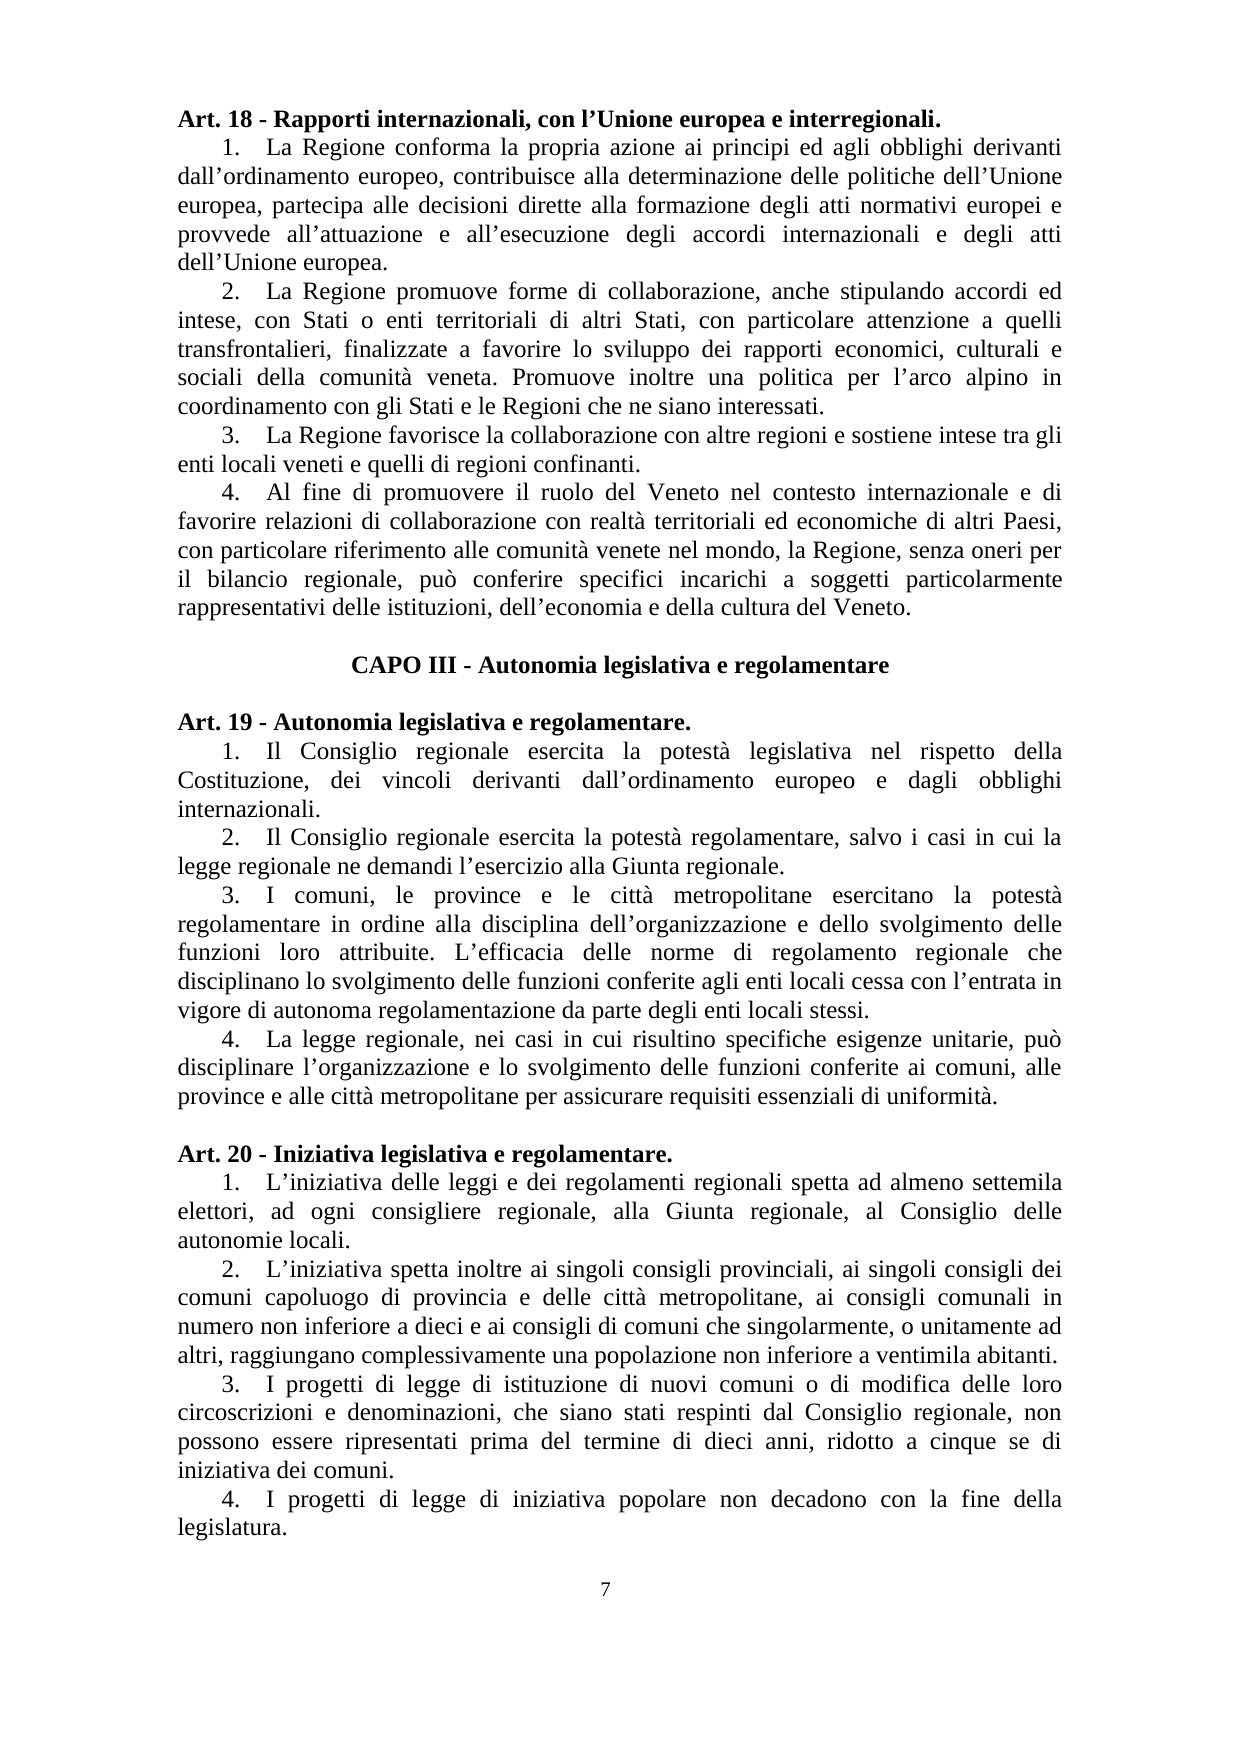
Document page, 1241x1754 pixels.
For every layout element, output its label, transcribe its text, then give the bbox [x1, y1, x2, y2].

text 2. Il Consiglio regionale esercita la potestà regolamentare, salvo i casi in cui la legge regionale ne demandi l’esercizio alla Giunta regionale. [177, 822, 1063, 880]
text 1. La Regione conforma la propria azione ai principi ed agli obblighi derivanti dall’ordinamento europeo, contribuisce alla determinazione delle politiche dell’Unione europea, partecipa alle decisioni dirette alla formazione degli atti normativi europei e provvede all’attuazione e all’esecuzione degli accordi internazionali e degli atti dell’Unione europea. [177, 132, 1063, 276]
text 1. L’iniziativa delle leggi e dei regolamenti regionali spetta ad almeno settemila elettori, ad ogni consigliere regionale, alla Giunta regionale, al Consiglio delle autonomie locali. [177, 1167, 1063, 1254]
text 4. La legge regionale, nei casi in cui risultino specifiche esigenze unitarie, può disciplinare l’organizzazione e lo svolgimento delle funzioni conferite ai comuni, alle province e alle città metropolitane per assicurare requisiti essenziali di uniformità. [177, 1024, 1063, 1110]
text 2. L’iniziativa spetta inoltre ai singoli consigli provinciali, ai singoli consigli dei comuni capoluogo di provincia e delle città metropolitane, ai consigli comunali in numero non inferiore a dieci e ai consigli di comuni che singolarmente, o unitamente ad altri, raggiungano complessivamente una popolazione non inferiore a ventimila abitanti. [177, 1254, 1063, 1369]
subtitle Art. 18 - Rapporti internazionali, con l’Unione europea e interregionali. [177, 104, 1063, 132]
text 3. I progetti di legge di istituzione di nuovi comuni o di modifica delle loro circoscrizioni e denominazioni, che siano stati respinti dal Consiglio regionale, non possono essere ripresentati prima del termine di dieci anni, ridotto a cinque se di iniziativa dei comuni. [177, 1369, 1063, 1484]
subtitle Art. 20 - Iniziativa legislativa e regolamentare. [177, 1139, 1063, 1167]
subtitle CAPO III - Autonomia legislativa e regolamentare [177, 650, 1063, 679]
text 4. Al fine di promuovere il ruolo del Veneto nel contesto internazionale e di favorire relazioni di collaborazione con realtà territoriali ed economiche di altri Paesi, con particolare riferimento alle comunità venete nel mondo, la Regione, senza oneri per il bilancio regionale, può conferire specifici incarichi a soggetti particolarmente rappresentativi delle istituzioni, dell’economia e della cultura del Veneto. [177, 477, 1063, 621]
text 3. I comuni, le province e le città metropolitane esercitano la potestà regolamentare in ordine alla disciplina dell’organizzazione e dello svolgimento delle funzioni loro attribuite. L’efficacia delle norme di regolamento regionale che disciplinano lo svolgimento delle funzioni conferite agli enti locali cessa con l’entrata in vigore di autonoma regolamentazione da parte degli enti locali stessi. [177, 880, 1063, 1024]
text 2. La Regione promuove forme di collaborazione, anche stipulando accordi ed intese, con Stati o enti territoriali di altri Stati, con particolare attenzione a quelli transfrontalieri, finalizzate a favorire lo sviluppo dei rapporti economici, culturali e sociali della comunità veneta. Promuove inoltre una politica per l’arco alpino in coordinamento con gli Stati e le Regioni che ne siano interessati. [177, 276, 1063, 420]
text 4. I progetti di legge di iniziativa popolare non decadono con la fine della legislatura. [177, 1484, 1063, 1541]
subtitle Art. 19 - Autonomia legislativa e regolamentare. [177, 707, 1063, 736]
text 1. Il Consiglio regionale esercita la potestà legislativa nel rispetto della Costituzione, dei vincoli derivanti dall’ordinamento europeo e dagli obblighi internazionali. [177, 736, 1063, 822]
text 3. La Regione favorisce la collaborazione con altre regioni e sostiene intese tra gli enti locali veneti e quelli di regioni confinanti. [177, 420, 1063, 477]
